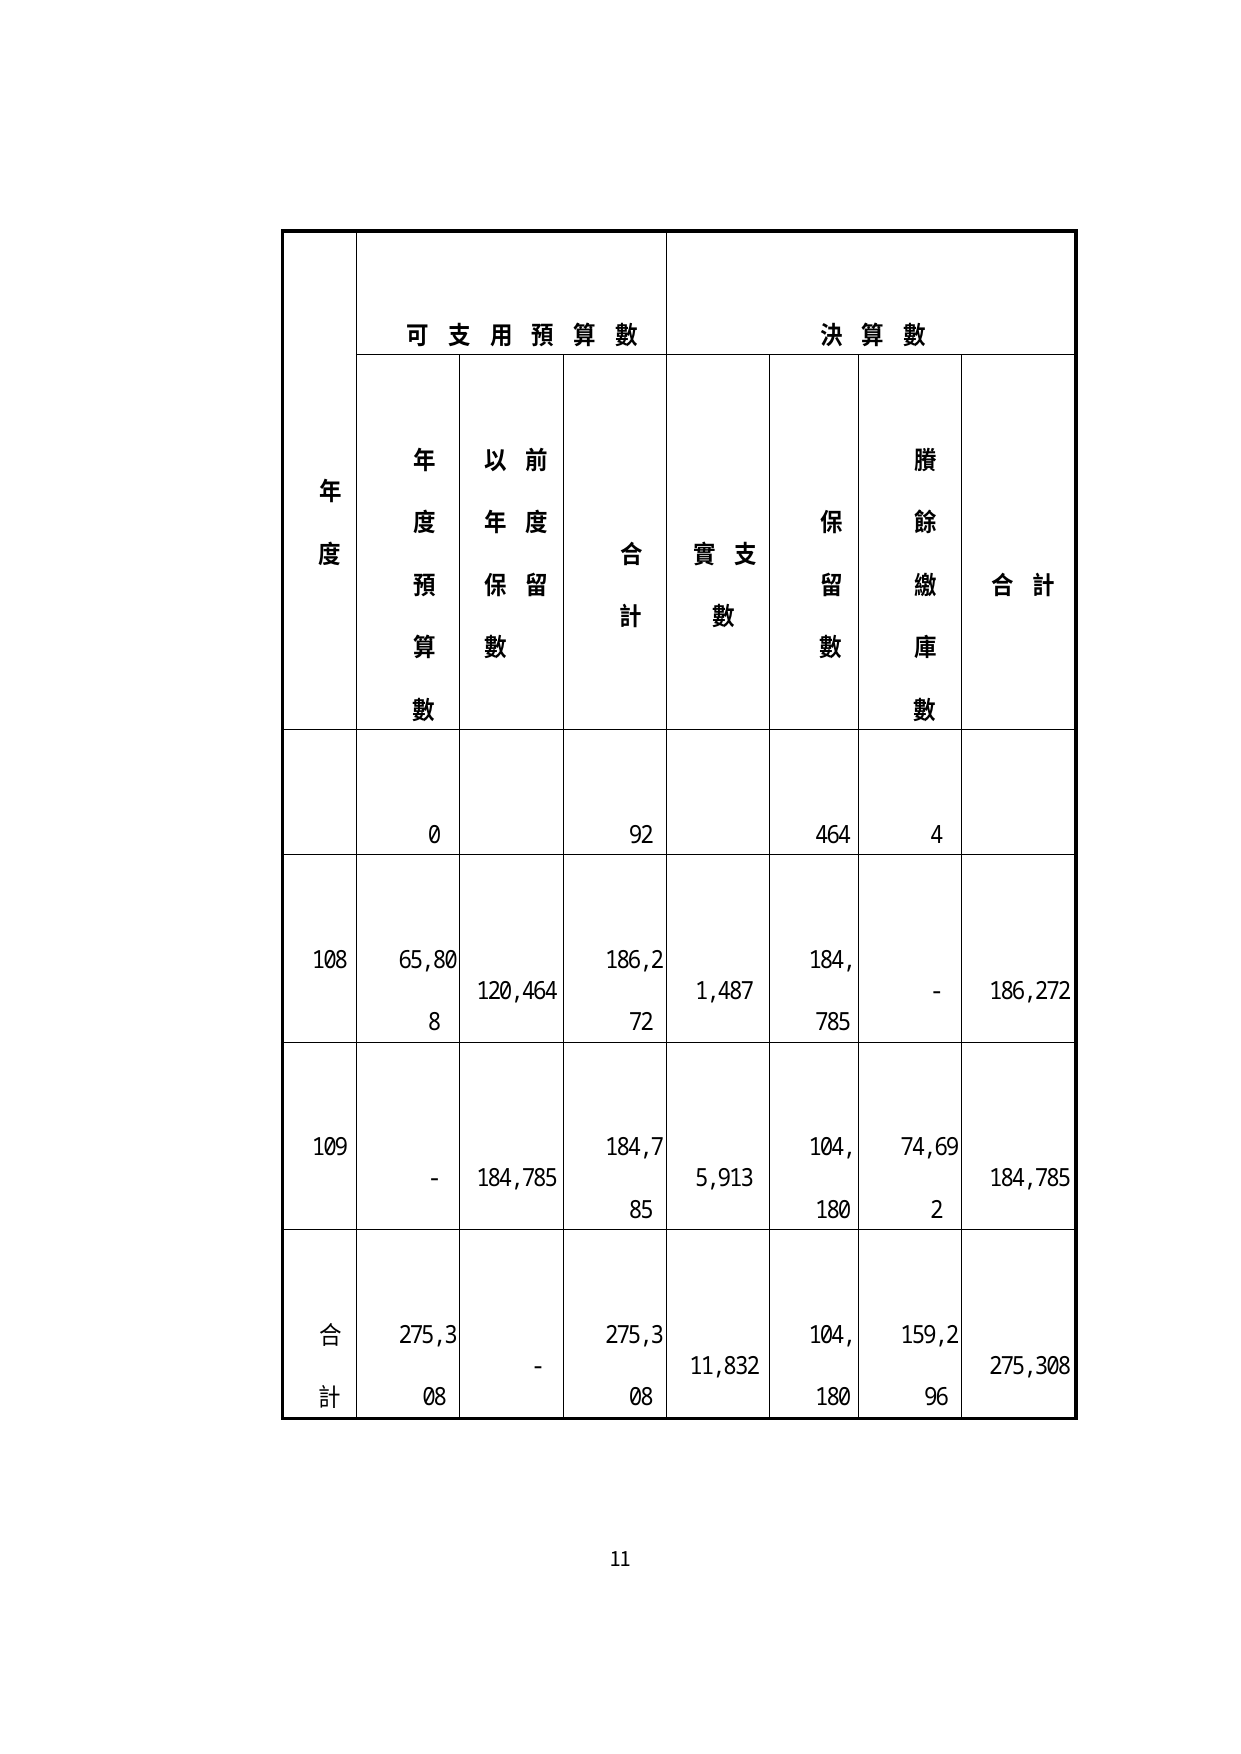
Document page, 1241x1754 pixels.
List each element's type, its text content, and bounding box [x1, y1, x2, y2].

table_cell 4 [859, 730, 961, 854]
table_cell 104,180 [770, 1043, 858, 1229]
table_cell 184,785 [962, 1043, 1074, 1229]
table_cell 74,692 [859, 1043, 961, 1229]
table_header 決算數 [667, 233, 1074, 354]
table_cell 184,785 [770, 855, 858, 1042]
table_cell 11,832 [667, 1230, 769, 1417]
table_cell 186,272 [564, 855, 666, 1042]
table_cell - [357, 1043, 459, 1229]
table_cell - [859, 855, 961, 1042]
table_cell [284, 730, 356, 854]
table_cell 合計 [284, 1230, 356, 1417]
table_cell 保留數 [770, 355, 858, 729]
table_cell 184,785 [460, 1043, 563, 1229]
table_header 年度 [284, 233, 356, 729]
table_cell [460, 730, 563, 854]
table_cell 104,180 [770, 1230, 858, 1417]
table_cell 159,296 [859, 1230, 961, 1417]
table_cell 0 [357, 730, 459, 854]
table_cell 合計 [962, 355, 1074, 729]
table_cell 464 [770, 730, 858, 854]
table_cell 275,308 [962, 1230, 1074, 1417]
table_cell 合計 [564, 355, 666, 729]
table_cell 184,785 [564, 1043, 666, 1229]
table_cell 年度預算數 [357, 355, 459, 729]
table_cell 275,308 [564, 1230, 666, 1417]
table_cell [962, 730, 1074, 854]
table_cell 65,808 [357, 855, 459, 1042]
table_cell 108 [284, 855, 356, 1042]
table_cell 實支數 [667, 355, 769, 729]
table_cell - [460, 1230, 563, 1417]
table_cell 1,487 [667, 855, 769, 1042]
table_cell 賸餘繳庫數 [859, 355, 961, 729]
table_cell 275,308 [357, 1230, 459, 1417]
table_cell 92 [564, 730, 666, 854]
table_cell 以前年度保留數 [460, 355, 563, 729]
table_cell [667, 730, 769, 854]
table_cell 109 [284, 1043, 356, 1229]
table_cell 120,464 [460, 855, 563, 1042]
table_header 可支用預算數 [357, 233, 666, 354]
table_cell 5,913 [667, 1043, 769, 1229]
table_cell 186,272 [962, 855, 1074, 1042]
